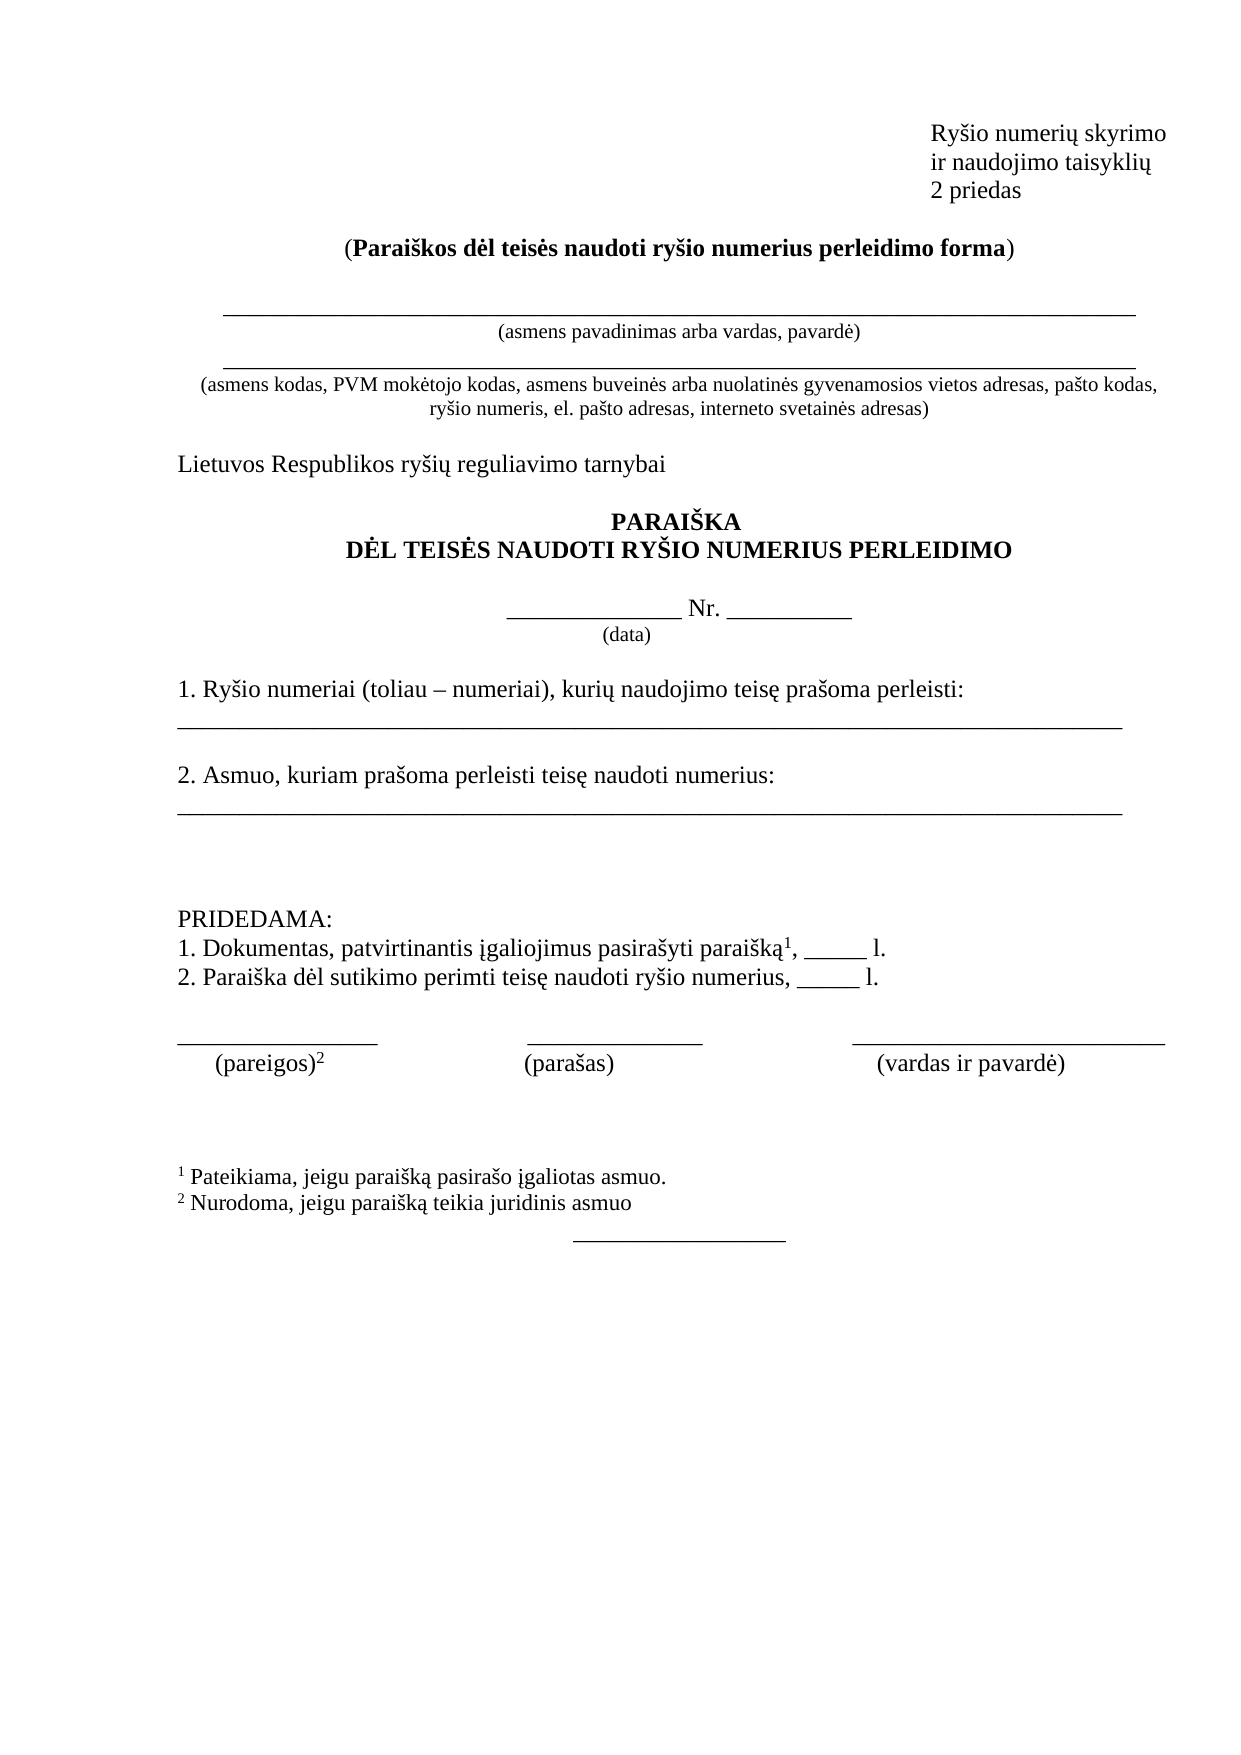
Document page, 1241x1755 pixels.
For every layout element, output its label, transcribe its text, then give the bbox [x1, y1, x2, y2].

text 1. Ryšio numeriai (toliau – numeriai), kurių naudojimo teisę prašoma perleisti: [177, 674, 1181, 703]
text 2 priedas [930, 176, 1181, 204]
text (asmens kodas, PVM mokėtojo kodas, asmens buveinės arba nuolatinės gyvenamosios vietos adresas, pašto kodas, ryšio numeris, el. pašto adresas, interneto svetainės adresas) [177, 372, 1181, 420]
text PRIDEDAMA: [177, 904, 1181, 933]
text Ryšio numerių skyrimo ir naudojimo taisyklių [930, 118, 1181, 176]
text Lietuvos Respublikos ryšių reguliavimo tarnybai [177, 449, 1181, 478]
text (asmens pavadinimas arba vardas, pavardė) [177, 319, 1181, 343]
text 1. Dokumentas, patvirtinantis įgaliojimus pasirašyti paraišką1, _____ l. [177, 933, 1181, 962]
text _________________________________________________________________________ [177, 291, 1181, 319]
text ______________ Nr. __________ [177, 593, 1181, 622]
text _________________________________________________________________________ [177, 343, 1181, 372]
text 2. Asmuo, kuriam prašoma perleisti teisę naudoti numerius: [177, 761, 1181, 789]
text _ [177, 703, 1181, 732]
text _ [177, 789, 1181, 818]
text (Paraiškos dėl teisės naudoti ryšio numerius perleidimo forma) [177, 233, 1181, 262]
text PARAIŠKA DĖL TEISĖS NAUDOTI ryšio NUMERIUS PERLEIDIMO [177, 507, 1181, 564]
text 2. Paraiška dėl sutikimo perimti teisę naudoti ryšio numerius, _____ l. [177, 962, 1181, 991]
text (pareigos)2 (parašas) (vardas ir pavardė) [215, 1048, 1181, 1077]
text ________________ ______________ _________________________ [177, 1019, 1181, 1048]
text (data) [177, 622, 1181, 646]
text 2 Nurodoma, jeigu paraišką teikia juridinis asmuo [177, 1189, 1181, 1216]
text _________________ [177, 1216, 1181, 1244]
text 1 Pateikiama, jeigu paraišką pasirašo įgaliotas asmuo. [177, 1163, 1181, 1189]
